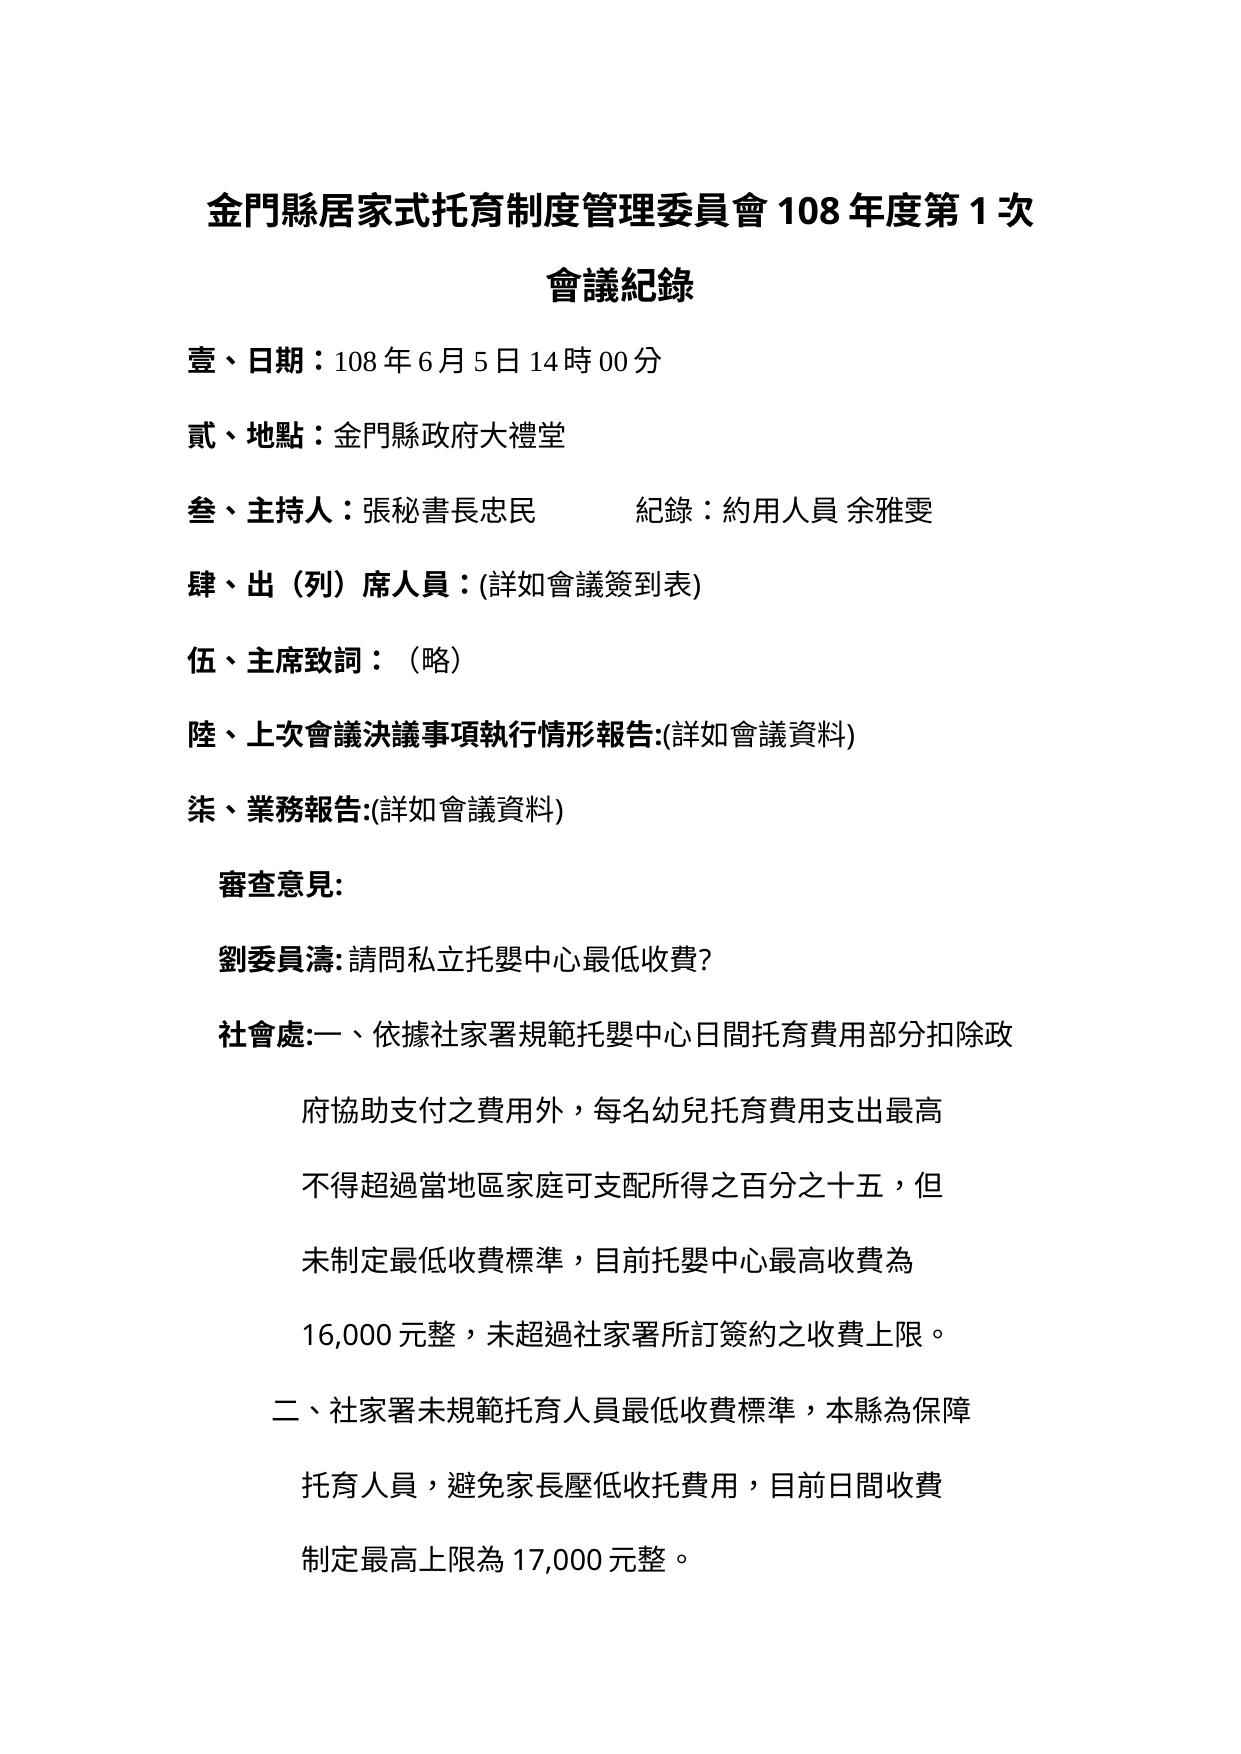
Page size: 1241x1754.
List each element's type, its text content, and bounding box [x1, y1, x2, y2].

text 陸、上次會議決議事項執行情形報告:(詳如會議資料) [187, 689, 1053, 764]
text 壹、日期：108年6月5日14時00分 [187, 314, 1053, 389]
text 肆、出（列）席人員：(詳如會議簽到表) [187, 539, 1053, 614]
text 貳、地點：金門縣政府大禮堂 [187, 389, 1053, 464]
text 金門縣居家式托育制度管理委員會108年度第1次 [187, 164, 1053, 239]
text 伍、主席致詞：（略） [187, 614, 1053, 689]
text 托育人員，避免家長壓低收托費用，目前日間收費 [187, 1439, 1053, 1514]
text 制定最高上限為17,000元整。 [187, 1514, 1053, 1589]
text 劉委員濤: 請問私立托嬰中心最低收費? [187, 914, 1053, 989]
text 柒、業務報告:(詳如會議資料) [187, 764, 1053, 839]
text 16,000元整，未超過社家署所訂簽約之收費上限。 [187, 1289, 1053, 1364]
text 會議紀錄 [187, 239, 1053, 314]
text 不得超過當地區家庭可支配所得之百分之十五，但 [187, 1139, 1053, 1214]
text 府協助支付之費用外，每名幼兒托育費用支出最高 [187, 1064, 1053, 1139]
text 叁、主持人：張秘書長忠民 紀錄：約用人員 余雅雯 [187, 464, 1053, 539]
text 未制定最低收費標準，目前托嬰中心最高收費為 [187, 1214, 1053, 1289]
text 二、社家署未規範托育人員最低收費標準，本縣為保障 [187, 1364, 1053, 1439]
text 社會處:一、依據社家署規範托嬰中心日間托育費用部分扣除政 [187, 989, 1053, 1064]
text 審查意見: [187, 839, 1053, 914]
